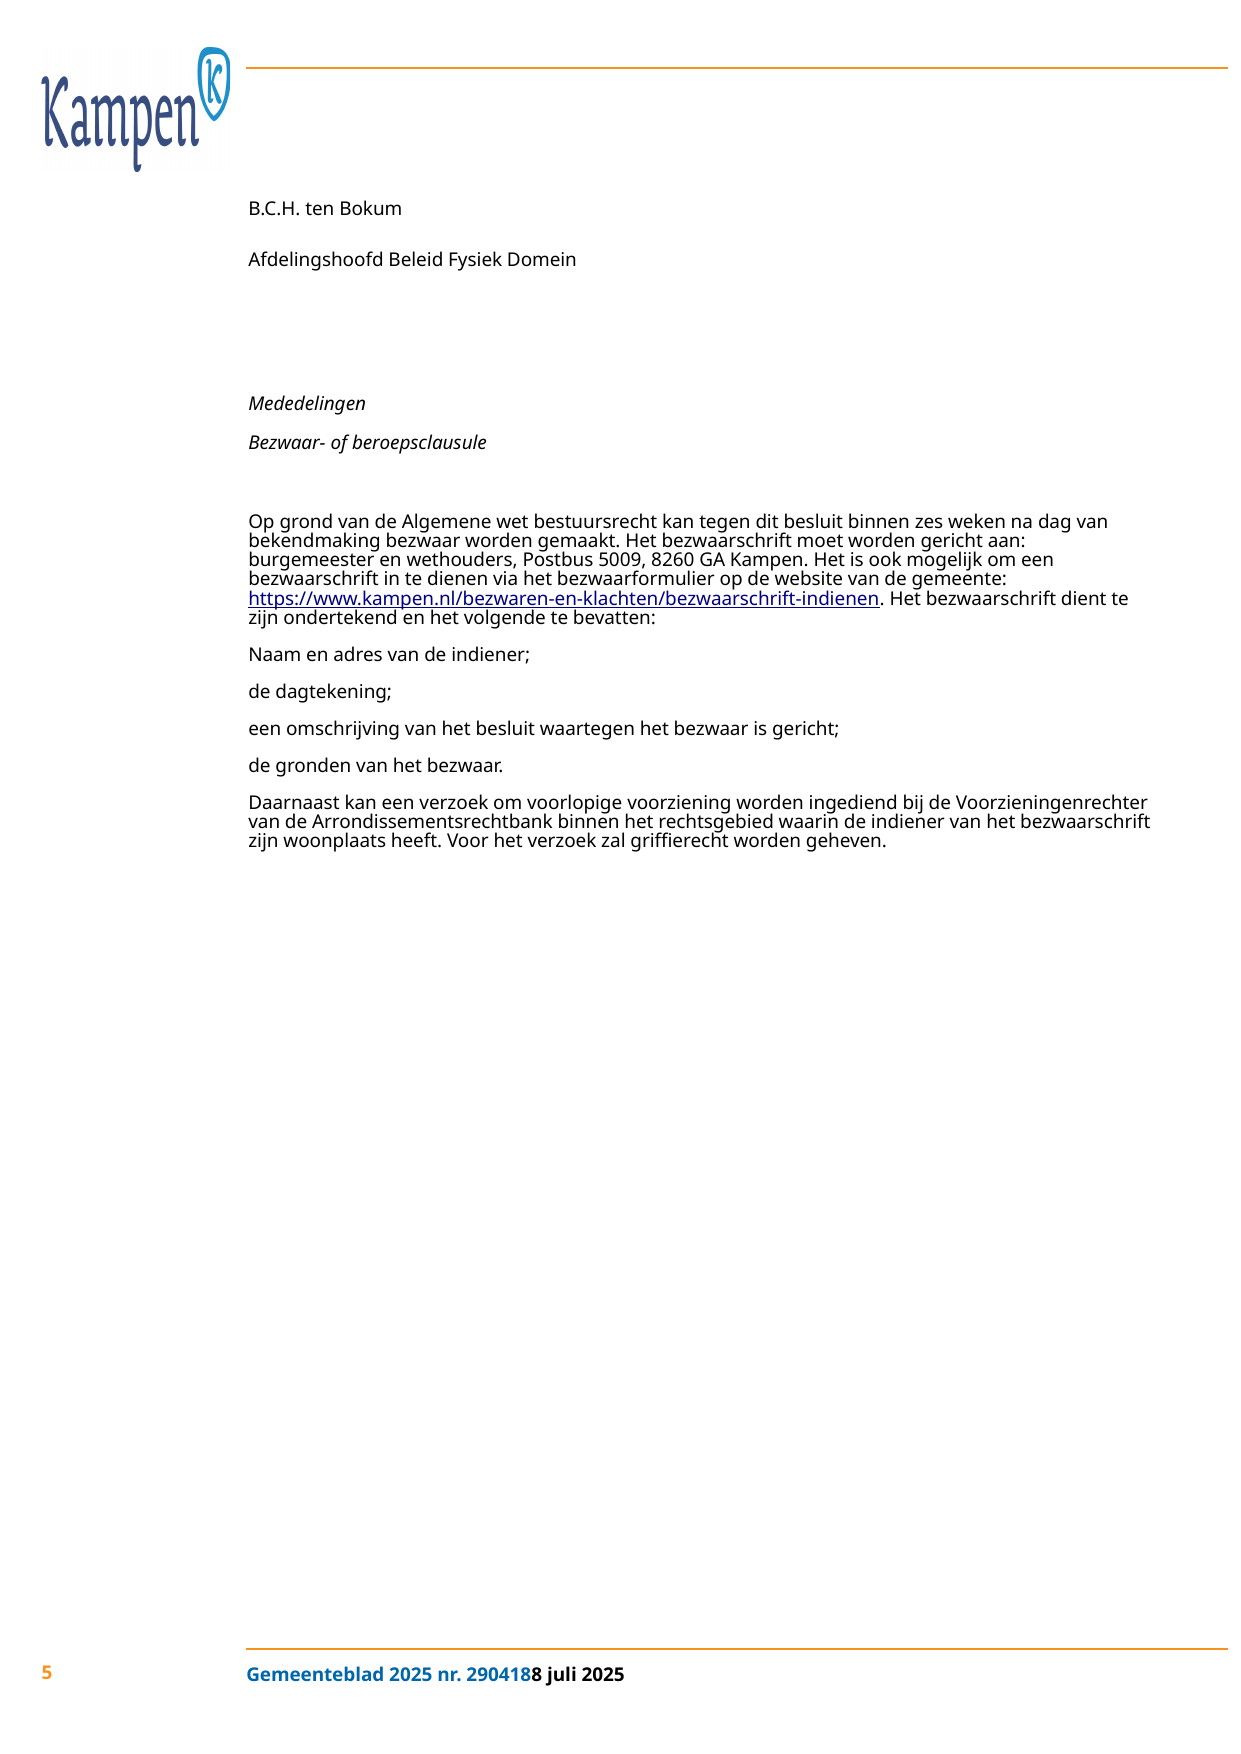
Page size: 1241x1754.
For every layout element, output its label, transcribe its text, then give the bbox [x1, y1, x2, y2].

text Op grond van de Algemene wet bestuursrecht kan tegen dit besluit binnen zes weken na dag van bekendmaking bezwaar worden gemaakt. Het bezwaarschrift moet worden gericht aan: burgemeester en wethouders, Postbus 5009, 8260 GA Kampen. Het is ook mogelijk om een bezwaarschrift in te dienen via het bezwaarformulier op de website van de gemeente: https://www.kampen.nl/bezwaren-en-klachten/bezwaarschrift-indienen. Het bezwaarschrift dient te zijn ondertekend en het volgende te bevatten: [248, 513, 1152, 628]
text Daarnaast kan een verzoek om voorlopige voorziening worden ingediend bij de Voorzieningenrechter van de Arrondissementsrechtbank binnen het rechtsgebied waarin de indiener van het bezwaarschrift zijn woonplaats heeft. Voor het verzoek zal griffierecht worden geheven. [248, 794, 1152, 852]
text Naam en adres van de indiener; [248, 646, 1152, 665]
text Mededelingen [248, 390, 1152, 416]
text een omschrijving van het besluit waartegen het bezwaar is gericht; [248, 720, 1152, 739]
text de gronden van het bezwaar. [248, 757, 1152, 776]
text de dagtekening; [248, 683, 1152, 702]
text Bezwaar- of beroepsclausule [248, 429, 1152, 455]
text Afdelingshoofd Beleid Fysiek Domein [248, 246, 1152, 272]
text B.C.H. ten Bokum [248, 196, 1152, 221]
picture [41, 47, 231, 172]
